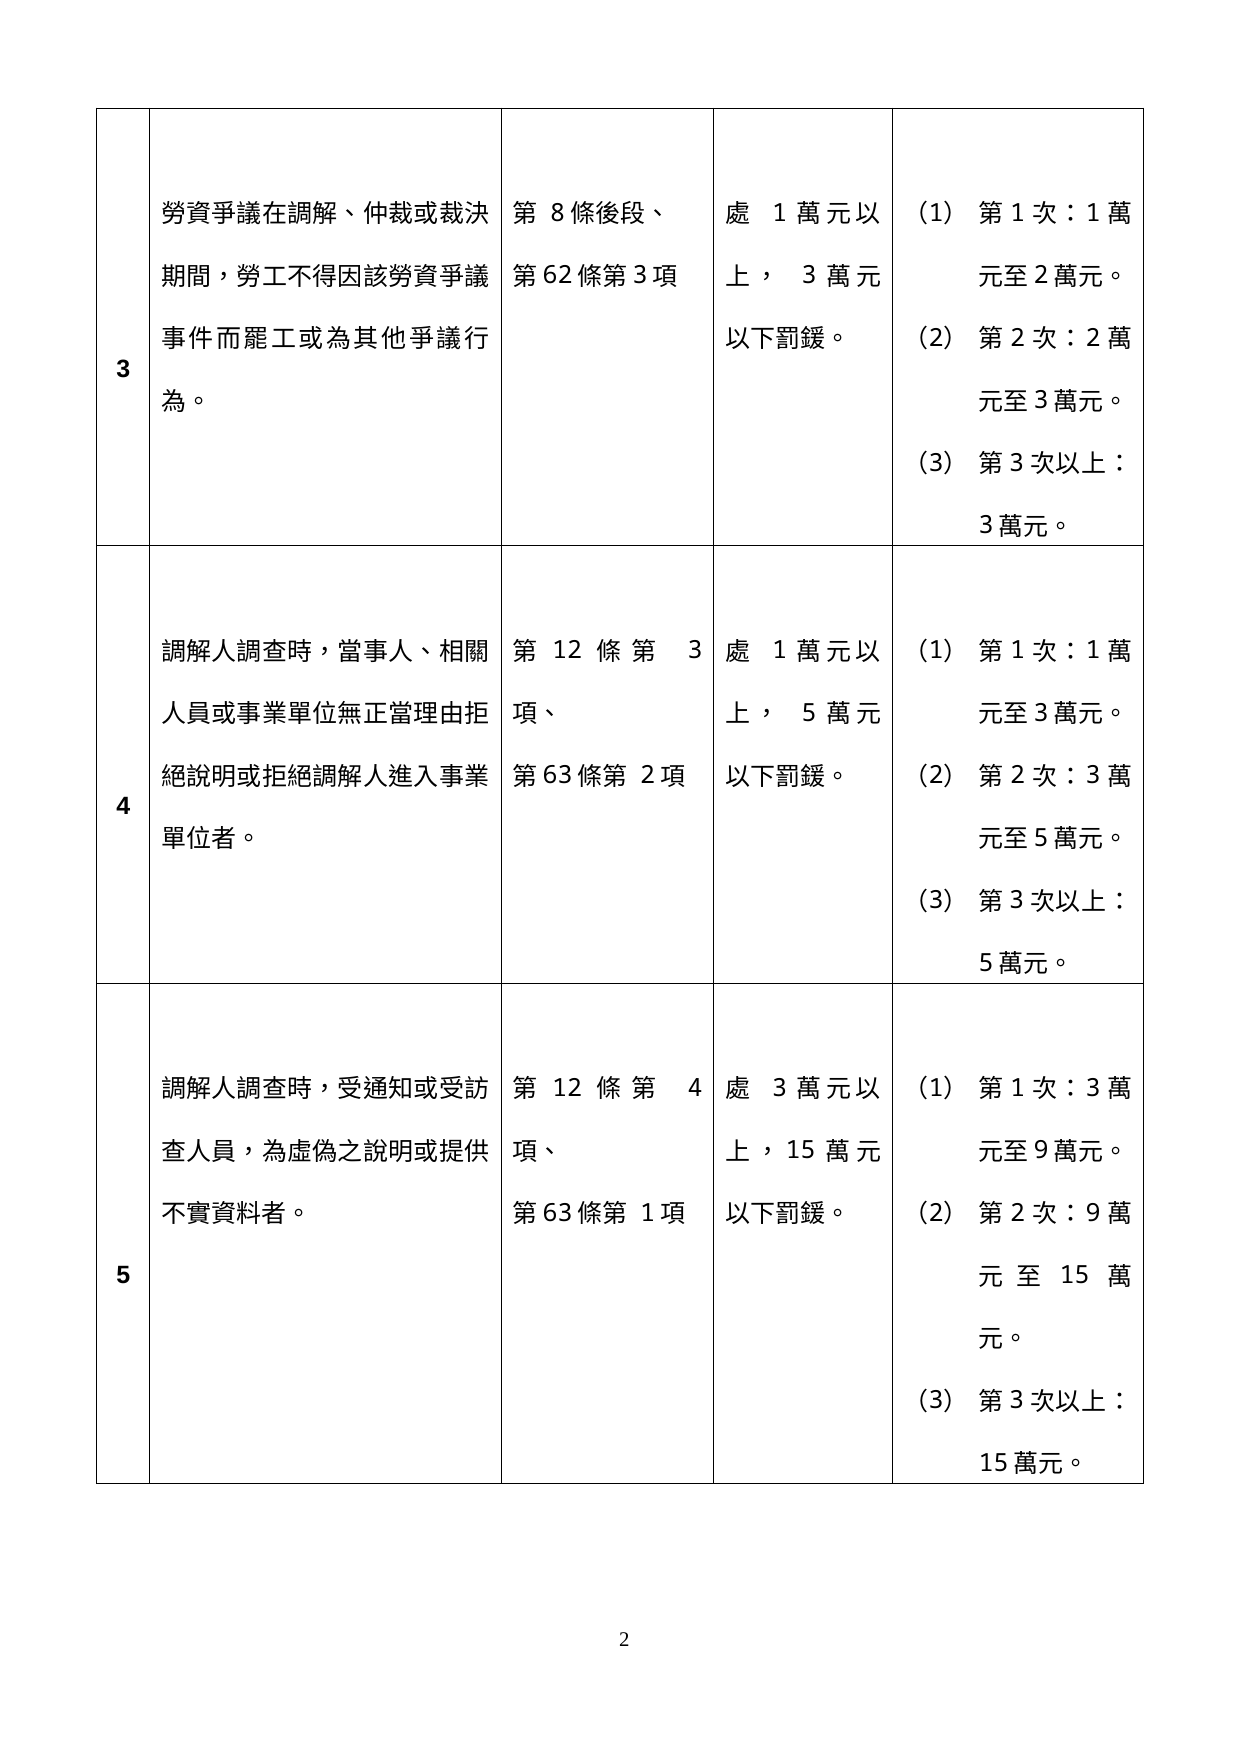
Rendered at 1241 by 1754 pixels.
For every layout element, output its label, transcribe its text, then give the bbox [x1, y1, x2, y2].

table_cell 第12條第 4項、 第63條第 1項 [502, 984, 713, 1483]
table_cell 處 1萬元以上， 5萬元以下罰鍰。 [714, 546, 892, 983]
table_cell 處 3萬元以上，15萬元以下罰鍰。 [714, 984, 892, 1483]
table_cell 第1次：3萬元至9萬元。 第2次：9萬元至15萬元。 第3次以上：15萬元。 [893, 984, 1143, 1483]
table_cell 調解人調查時，當事人、相關人員或事業單位無正當理由拒絕說明或拒絕調解人進入事業單位者。 [150, 546, 501, 983]
table_cell 第 8條後段、 第62條第3項 [502, 109, 713, 545]
table_cell 4 [97, 546, 149, 983]
table_cell 勞資爭議在調解、仲裁或裁決期間，勞工不得因該勞資爭議事件而罷工或為其他爭議行為。 [150, 109, 501, 545]
table_cell 5 [97, 984, 149, 1483]
table_cell 第12條第 3項、 第63條第 2項 [502, 546, 713, 983]
table_cell 第1次：1萬元至2萬元。 第2次：2萬元至3萬元。 第3次以上：3萬元。 [893, 109, 1143, 545]
table_cell 調解人調查時，受通知或受訪查人員，為虛偽之說明或提供不實資料者。 [150, 984, 501, 1483]
table_cell 第1次：1萬元至3萬元。 第2次：3萬元至5萬元。 第3次以上：5萬元。 [893, 546, 1143, 983]
table_cell 處 1萬元以上， 3萬元以下罰鍰。 [714, 109, 892, 545]
table_cell 3 [97, 109, 149, 545]
